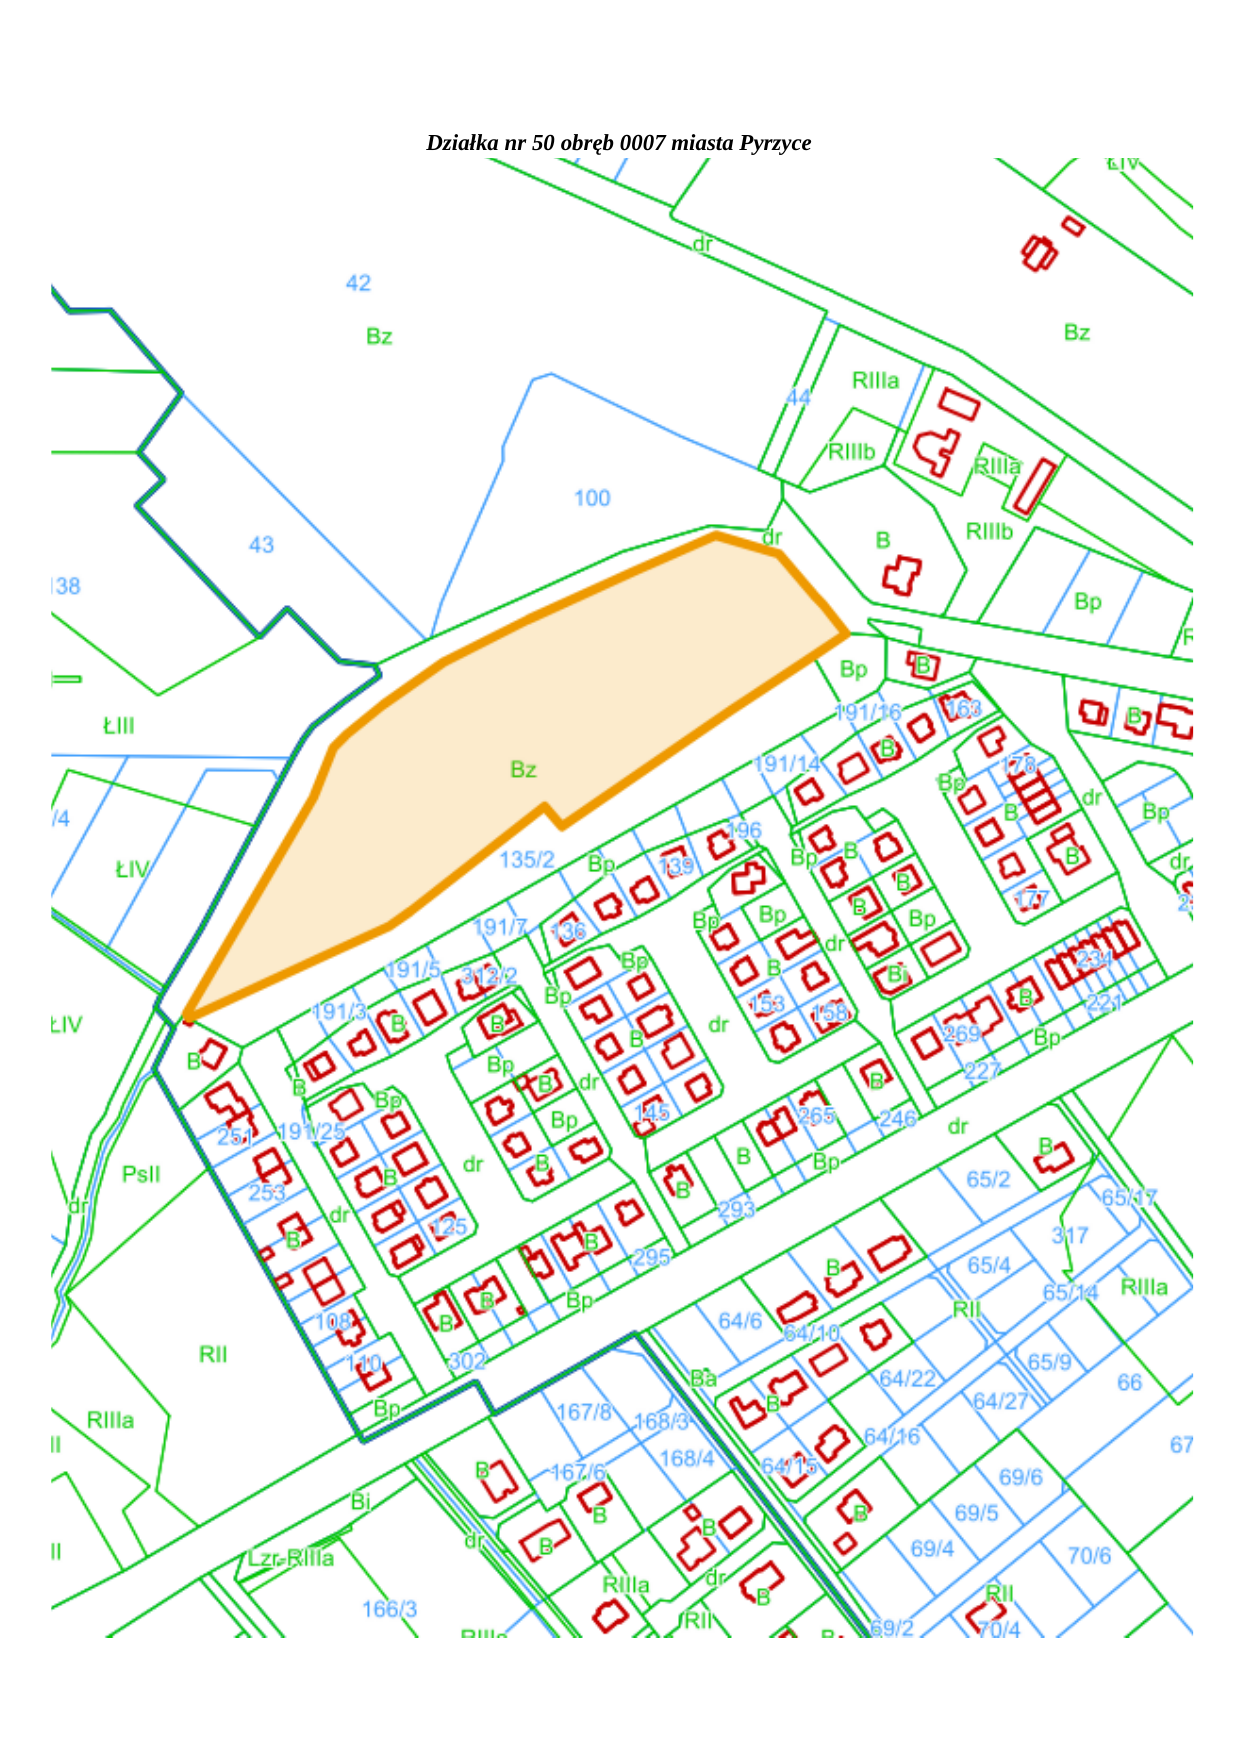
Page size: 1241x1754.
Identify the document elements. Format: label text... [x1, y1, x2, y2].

text Działka nr 50 obręb 0007 miasta Pyrzyce [118, 129, 1122, 156]
picture [51, 158, 1194, 1638]
